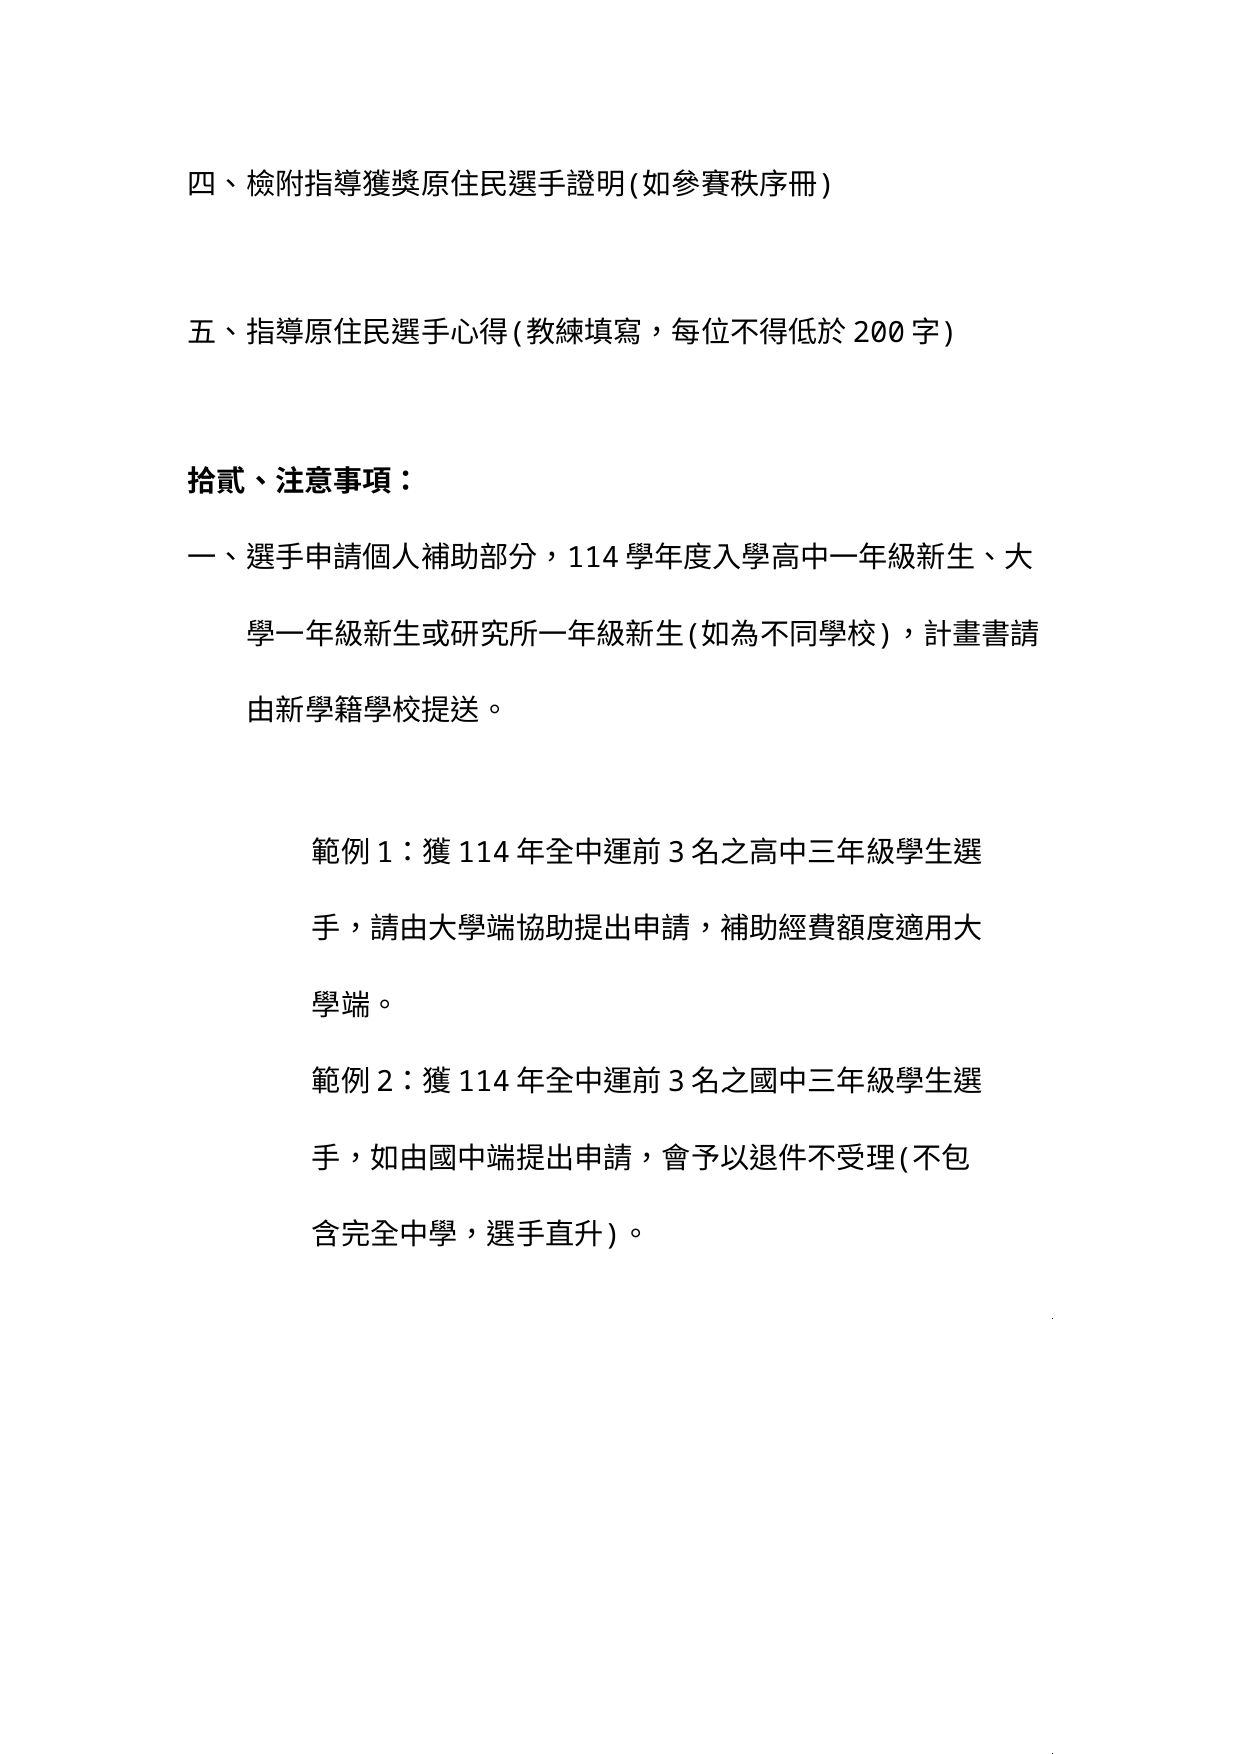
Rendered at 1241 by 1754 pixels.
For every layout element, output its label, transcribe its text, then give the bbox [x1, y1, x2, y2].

text 一、選手申請個人補助部分，114學年度入學高中一年級新生、大學一年級新生或研究所一年級新生(如為不同學校)，計畫書請由新學籍學校提送。 [187, 534, 1053, 729]
text 四、檢附指導獲獎原住民選手證明(如參賽秩序冊) [187, 160, 1053, 203]
text 五、指導原住民選手心得(教練填寫，每位不得低於200字) [187, 309, 1053, 351]
text 範例1：獲114年全中運前3名之高中三年級學生選手，請由大學端協助提出申請，補助經費額度適用大學端。 [248, 764, 1052, 993]
text 拾貳、注意事項： [187, 457, 1053, 499]
text 範例2：獲114年全中運前3名之國中三年級學生選手，如由國中端提出申請，會予以退件不受理(不包含完全中學，選手直升)。 [248, 993, 1052, 1318]
